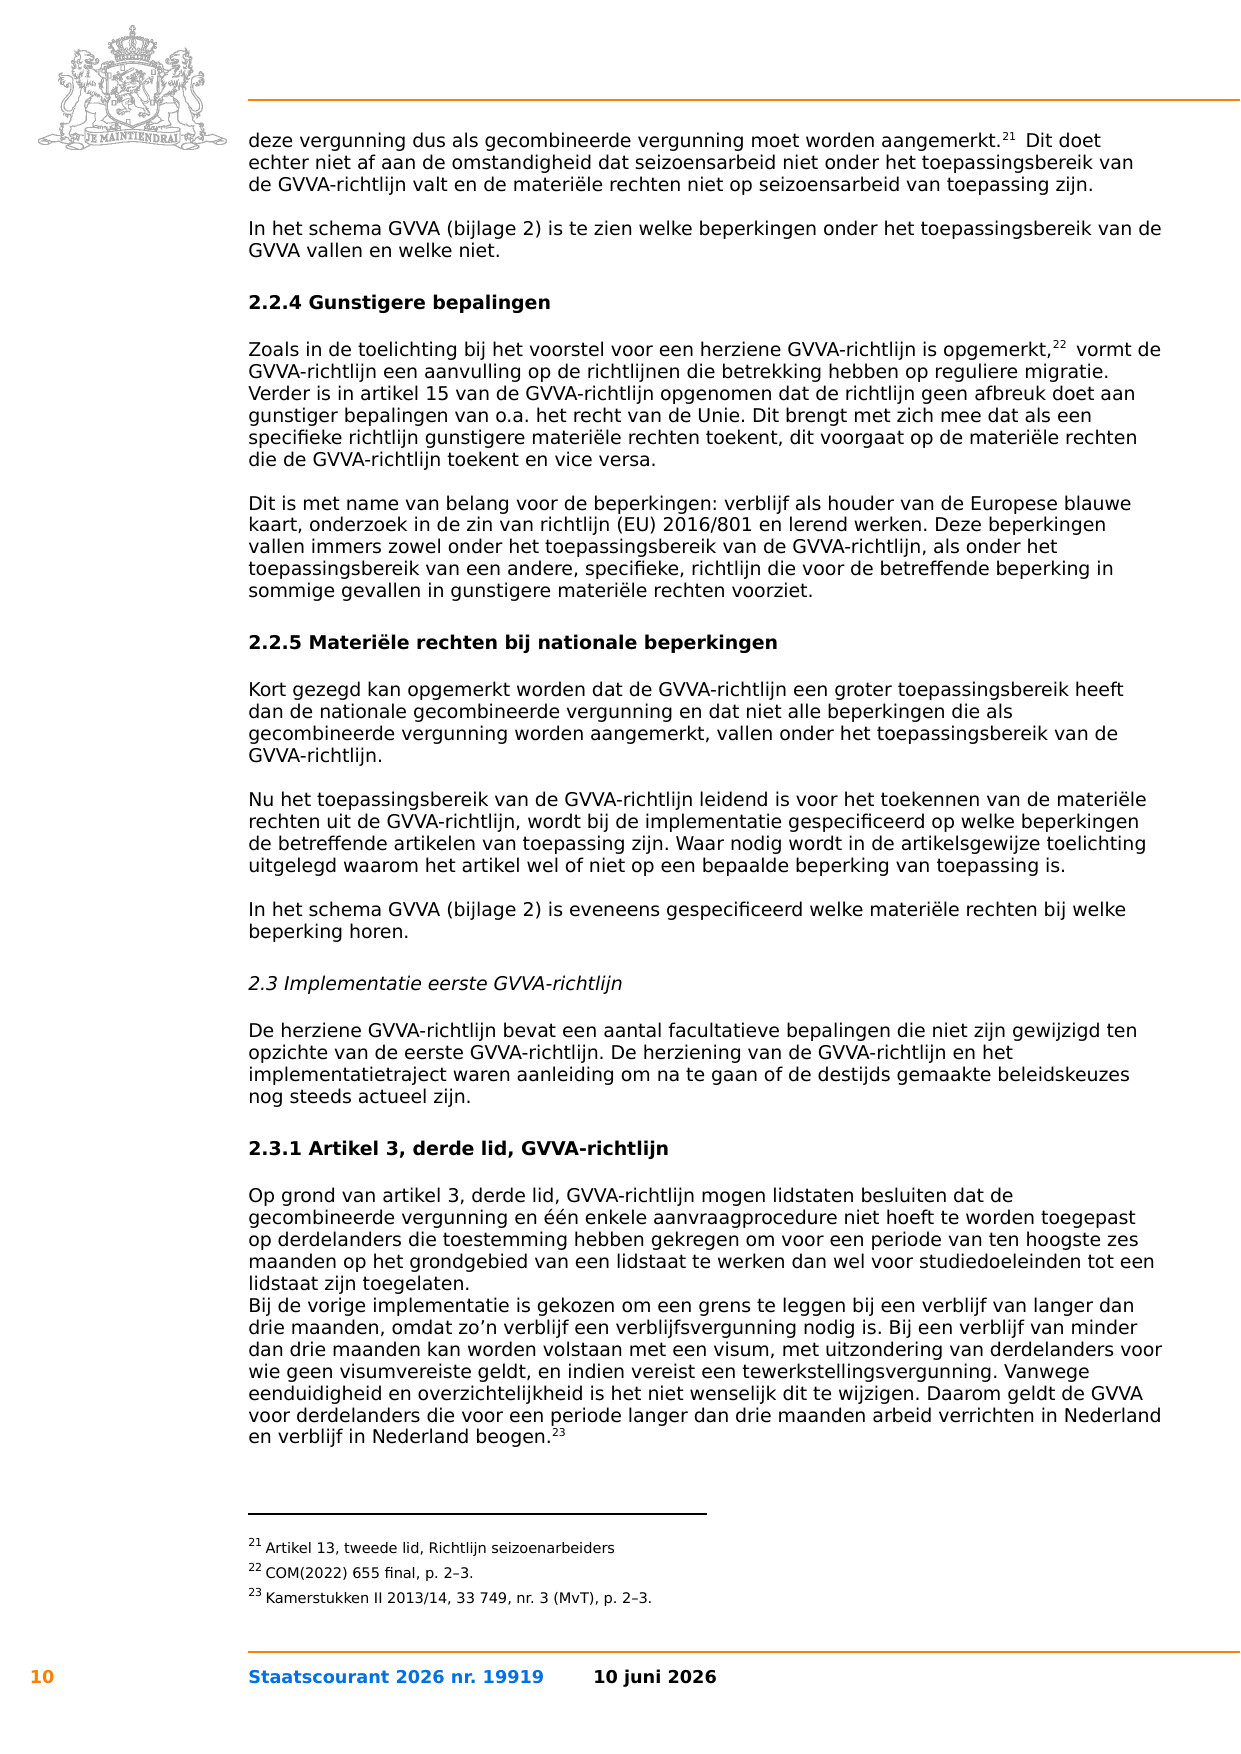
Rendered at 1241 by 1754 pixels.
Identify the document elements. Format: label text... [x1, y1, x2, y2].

text Bij de vorige implementatie is gekozen om een grens te leggen bij een verblijf van langer dan drie maanden, omdat zo’n verblijf een verblijfsvergunning nodig is. Bij een verblijf van minder dan drie maanden kan worden volstaan met een visum, met uitzondering van derdelanders voor wie geen visumvereiste geldt, en indien vereist een tewerkstellingsvergunning. Vanwege eenduidigheid en overzichtelijkheid is het niet wenselijk dit te wijzigen. Daarom geldt de GVVA voor derdelanders die voor een periode langer dan drie maanden arbeid verrichten in Nederland en verblijf in Nederland beogen. [248, 1294, 1163, 1448]
text Zoals in de toelichting bij het voorstel voor een herziene GVVA-richtlijn is opgemerkt, vormt de GVVA-richtlijn een aanvulling op de richtlijnen die betrekking hebben op reguliere migratie. Verder is in artikel 15 van de GVVA-richtlijn opgenomen dat de richtlijn geen afbreuk doet aan gunstiger bepalingen van o.a. het recht van de Unie. Dit brengt met zich mee dat als een specifieke richtlijn gunstigere materiële rechten toekent, dit voorgaat op de materiële rechten die de GVVA-richtlijn toekent en vice versa. [248, 339, 1163, 471]
text In het schema GVVA (bijlage 2) is eveneens gespecificeerd welke materiële rechten bij welke beperking horen. [248, 899, 1163, 943]
text Artikel 13, tweede lid, Richtlijn seizoenarbeiders [248, 1536, 1163, 1558]
subtitle 2.3.1 Artikel 3, derde lid, GVVA-richtlijn [248, 1138, 1163, 1160]
text Dit is met name van belang voor de beperkingen: verblijf als houder van de Europese blauwe kaart, onderzoek in de zin van richtlijn (EU) 2016/801 en lerend werken. Deze beperkingen vallen immers zowel onder het toepassingsbereik van de GVVA-richtlijn, als onder het toepassingsbereik van een andere, specifieke, richtlijn die voor de betreffende beperking in sommige gevallen in gunstigere materiële rechten voorziet. [248, 492, 1163, 602]
subtitle 2.3 Implementatie eerste GVVA-richtlijn [248, 973, 1163, 995]
text Op grond van artikel 3, derde lid, GVVA-richtlijn mogen lidstaten besluiten dat de gecombineerde vergunning en één enkele aanvraagprocedure niet hoeft te worden toegepast op derdelanders die toestemming hebben gekregen om voor een periode van ten hoogste zes maanden op het grondgebied van een lidstaat te werken dan wel voor studiedoeleinden tot een lidstaat zijn toegelaten. [248, 1185, 1163, 1294]
text Kort gezegd kan opgemerkt worden dat de GVVA-richtlijn een groter toepassingsbereik heeft dan de nationale gecombineerde vergunning en dat niet alle beperkingen die als gecombineerde vergunning worden aangemerkt, vallen onder het toepassingsbereik van de GVVA-richtlijn. [248, 679, 1163, 767]
text COM(2022) 655 final, p. 2–3. [248, 1561, 1163, 1583]
text De herziene GVVA-richtlijn bevat een aantal facultatieve bepalingen die niet zijn gewijzigd ten opzichte van de eerste GVVA-richtlijn. De herziening van de GVVA-richtlijn en het implementatietraject waren aanleiding om na te gaan of de destijds gemaakte beleidskeuzes nog steeds actueel zijn. [248, 1020, 1163, 1108]
text Kamerstukken II 2013/14, 33 749, nr. 3 (MvT), p. 2–3. [248, 1586, 1163, 1608]
picture [38, 25, 227, 150]
text deze vergunning dus als gecombineerde vergunning moet worden aangemerkt. Dit doet echter niet af aan de omstandigheid dat seizoensarbeid niet onder het toepassingsbereik van de GVVA-richtlijn valt en de materiële rechten niet op seizoensarbeid van toepassing zijn. [248, 130, 1163, 196]
subtitle 2.2.4 Gunstigere bepalingen [248, 292, 1163, 314]
text In het schema GVVA (bijlage 2) is te zien welke beperkingen onder het toepassingsbereik van de GVVA vallen en welke niet. [248, 218, 1163, 262]
subtitle 2.2.5 Materiële rechten bij nationale beperkingen [248, 632, 1163, 654]
text Nu het toepassingsbereik van de GVVA-richtlijn leidend is voor het toekennen van de materiële rechten uit de GVVA-richtlijn, wordt bij de implementatie gespecificeerd op welke beperkingen de betreffende artikelen van toepassing zijn. Waar nodig wordt in de artikelsgewijze toelichting uitgelegd waarom het artikel wel of niet op een bepaalde beperking van toepassing is. [248, 789, 1163, 877]
